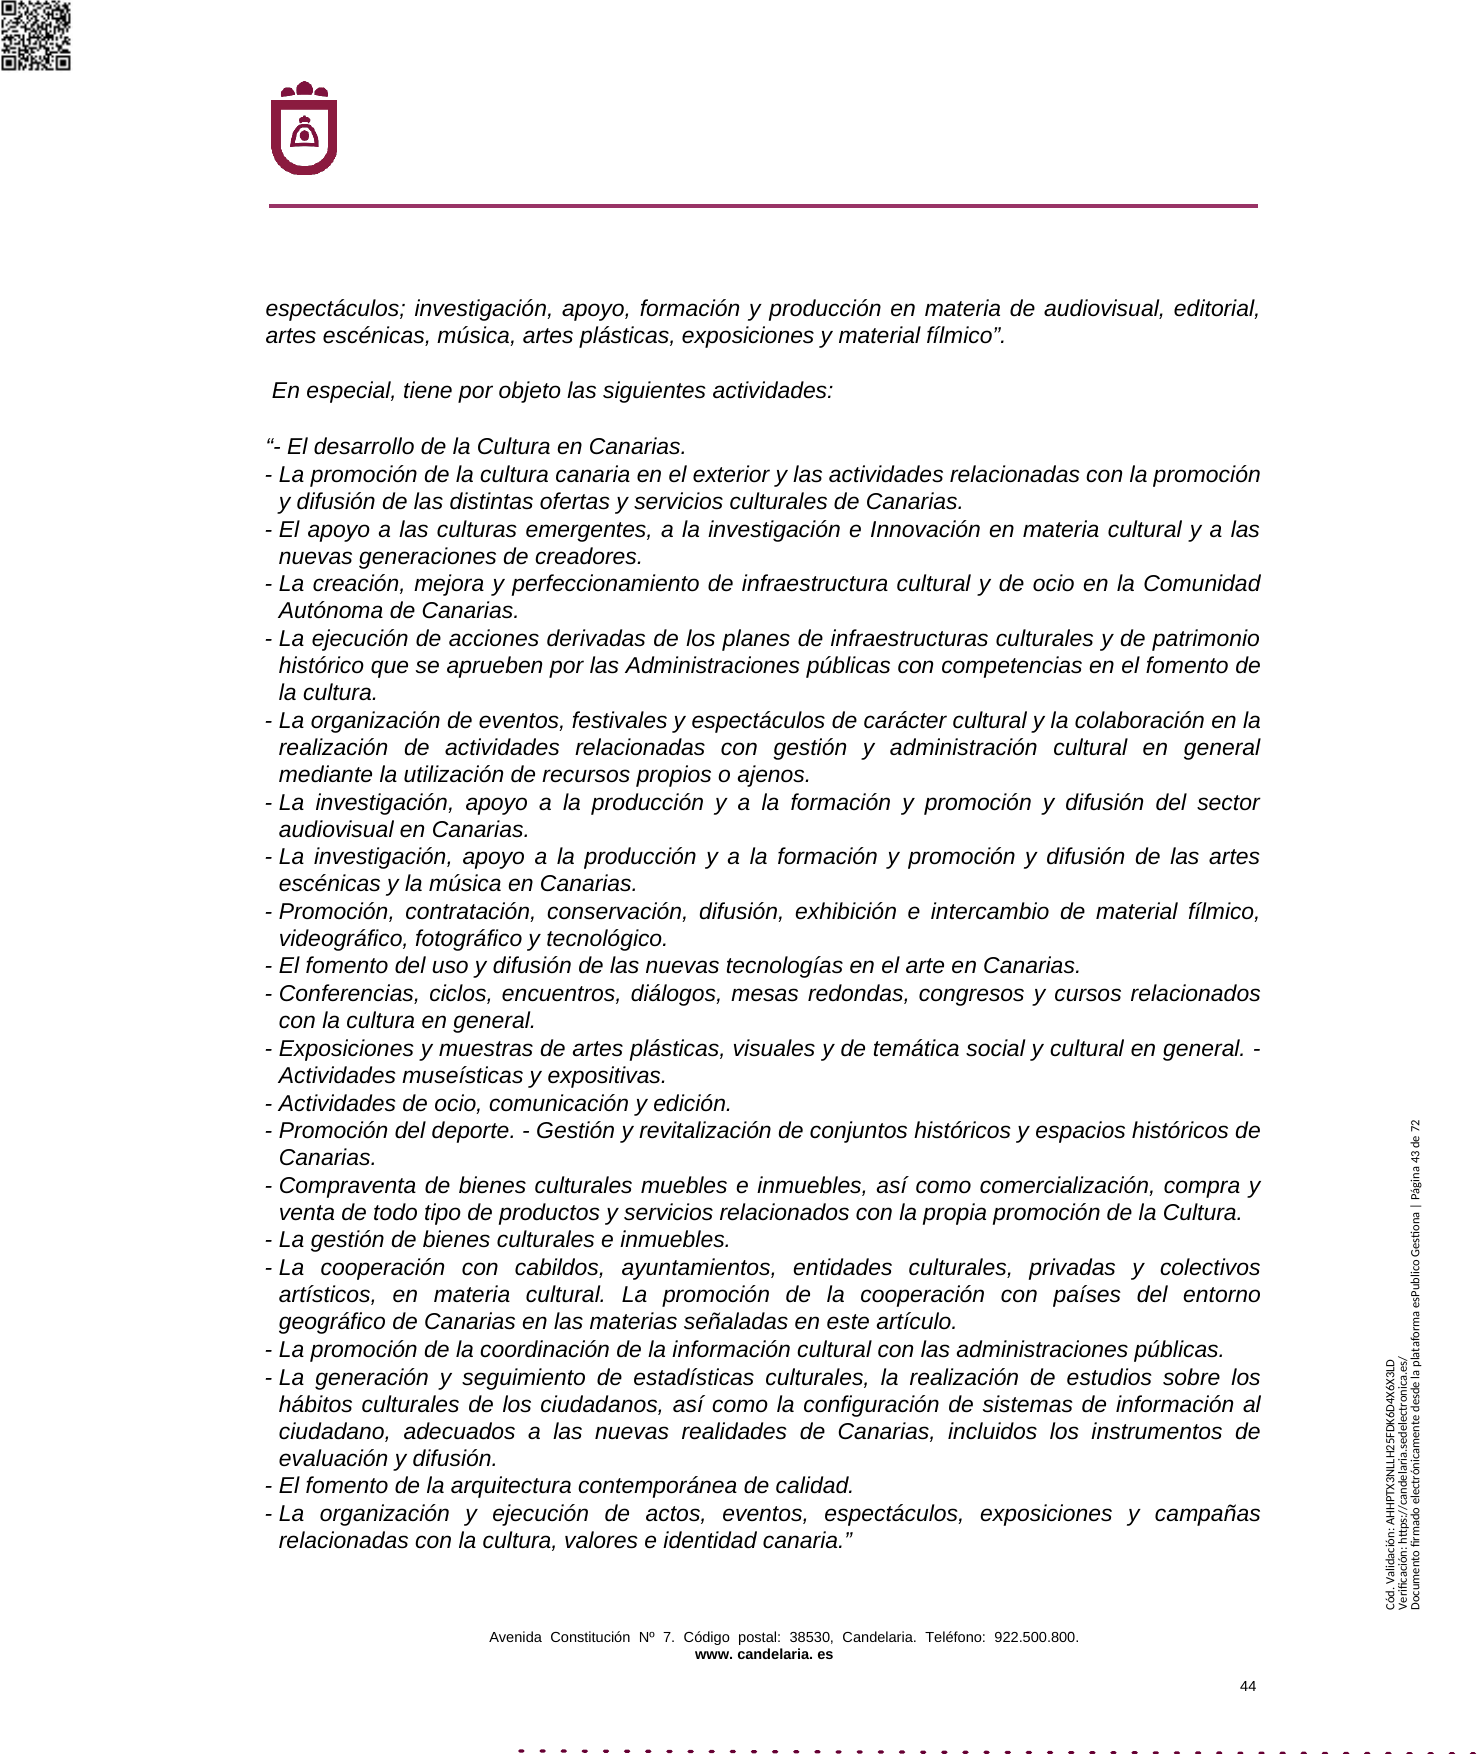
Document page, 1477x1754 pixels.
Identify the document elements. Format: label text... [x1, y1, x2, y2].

text “- El desarrollo de la Cultura en Canarias. [265, 433, 1263, 459]
list La investigación, apoyo a la producción y a la formación y promoción y difusión de las artes escénicas y la música en Canarias. [264, 843, 1263, 897]
list La promoción de la coordinación de la información cultural con las administraciones públicas. [264, 1336, 1263, 1362]
list Promoción del deporte. - Gestión y revitalización de conjuntos históricos y espacios históricos de Canarias. [264, 1117, 1263, 1171]
list Promoción, contratación, conservación, difusión, exhibición e intercambio de material fílmico, videográfico, fotográfico y tecnológico. [264, 898, 1263, 951]
list La organización y ejecución de actos, eventos, espectáculos, exposiciones y campañas relacionadas con la cultura, valores e identidad canaria.” [264, 1500, 1263, 1553]
list La ejecución de acciones derivadas de los planes de infraestructuras culturales y de patrimonio histórico que se aprueben por las Administraciones públicas con competencias en el fomento de la cultura. [264, 625, 1263, 705]
list Exposiciones y muestras de artes plásticas, visuales y de temática social y cultural en general. - Actividades museísticas y expositivas. [264, 1035, 1263, 1088]
list Conferencias, ciclos, encuentros, diálogos, mesas redondas, congresos y cursos relacionados con la cultura en general. [264, 980, 1263, 1033]
list Compraventa de bienes culturales muebles e inmuebles, así como comercialización, compra y venta de todo tipo de productos y servicios relacionados con la propia promoción de la Cultura. [264, 1172, 1263, 1225]
text espectáculos; investigación, apoyo, formación y producción en materia de audiovisual, editorial, artes escénicas, música, artes plásticas, exposiciones y material fílmico”. [265, 295, 1263, 348]
list Actividades de ocio, comunicación y edición. [264, 1089, 1263, 1116]
list El fomento del uso y difusión de las nuevas tecnologías en el arte en Canarias. [264, 952, 1263, 979]
list La investigación, apoyo a la producción y a la formación y promoción y difusión del sector audiovisual en Canarias. [264, 788, 1263, 842]
list La creación, mejora y perfeccionamiento de infraestructura cultural y de ocio en la Comunidad Autónoma de Canarias. [264, 570, 1263, 624]
list La gestión de bienes culturales e inmuebles. [264, 1226, 1263, 1253]
list El apoyo a las culturas emergentes, a la investigación e Innovación en materia cultural y a las nuevas generaciones de creadores. [264, 516, 1263, 569]
list El fomento de la arquitectura contemporánea de calidad. [264, 1472, 1263, 1499]
list La generación y seguimiento de estadísticas culturales, la realización de estudios sobre los hábitos culturales de los ciudadanos, así como la configuración de sistemas de información al ciudadano, adecuados a las nuevas realidades de Canarias, incluidos los instrumentos de evaluación y difusión. [264, 1363, 1263, 1471]
list La cooperación con cabildos, ayuntamientos, entidades culturales, privadas y colectivos artísticos, en materia cultural. La promoción de la cooperación con países del entorno geográfico de Canarias en las materias señaladas en este artículo. [264, 1254, 1263, 1334]
list La organización de eventos, festivales y espectáculos de carácter cultural y la colaboración en la realización de actividades relacionadas con gestión y administración cultural en general mediante la utilización de recursos propios o ajenos. [264, 707, 1263, 787]
text En especial, tiene por objeto las siguientes actividades: [265, 377, 1263, 404]
list La promoción de la cultura canaria en el exterior y las actividades relacionadas con la promoción y difusión de las distintas ofertas y servicios culturales de Canarias. [264, 461, 1263, 514]
